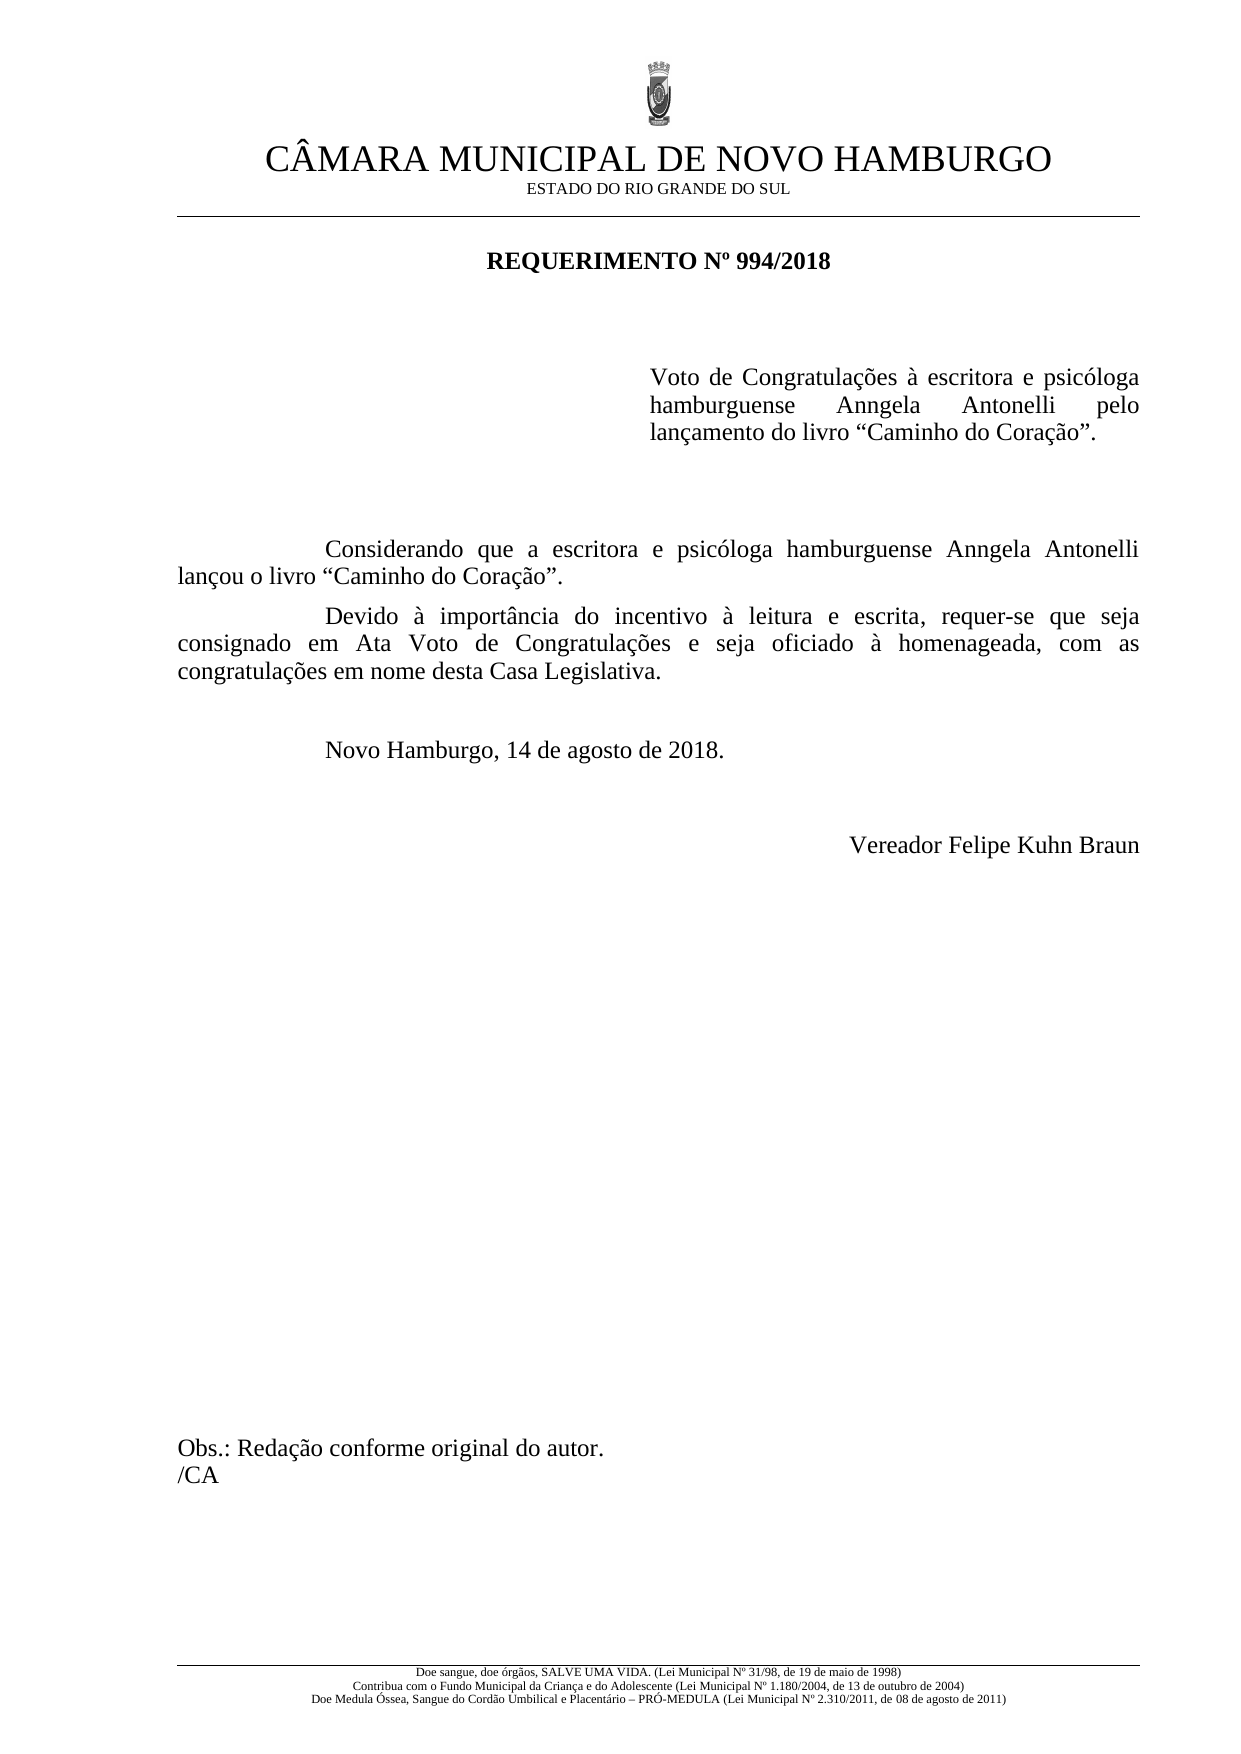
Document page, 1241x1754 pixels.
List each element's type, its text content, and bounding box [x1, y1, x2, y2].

text Considerando que a escritora e psicóloga hamburguense Anngela Antonelli lançou o livro “Caminho do Coração”. [177, 535, 1140, 590]
text Novo Hamburgo, 14 de agosto de 2018. [325, 736, 1140, 764]
text /CA [177, 1462, 1140, 1489]
text Obs.: Redação conforme original do autor. [177, 1434, 1140, 1462]
text REQUERIMENTO Nº 994/2018 [177, 247, 1140, 274]
text Vereador Felipe Kuhn Braun [177, 831, 1140, 887]
text Voto de Congratulações à escritora e psicóloga hamburguense Anngela Antonelli pelo lançamento do livro “Caminho do Coração”. [649, 363, 1140, 446]
text Devido à importância do incentivo à leitura e escrita, requer-se que seja consignado em Ata Voto de Congratulações e seja oficiado à homenageada, com as congratulações em nome desta Casa Legislativa. [177, 602, 1140, 685]
